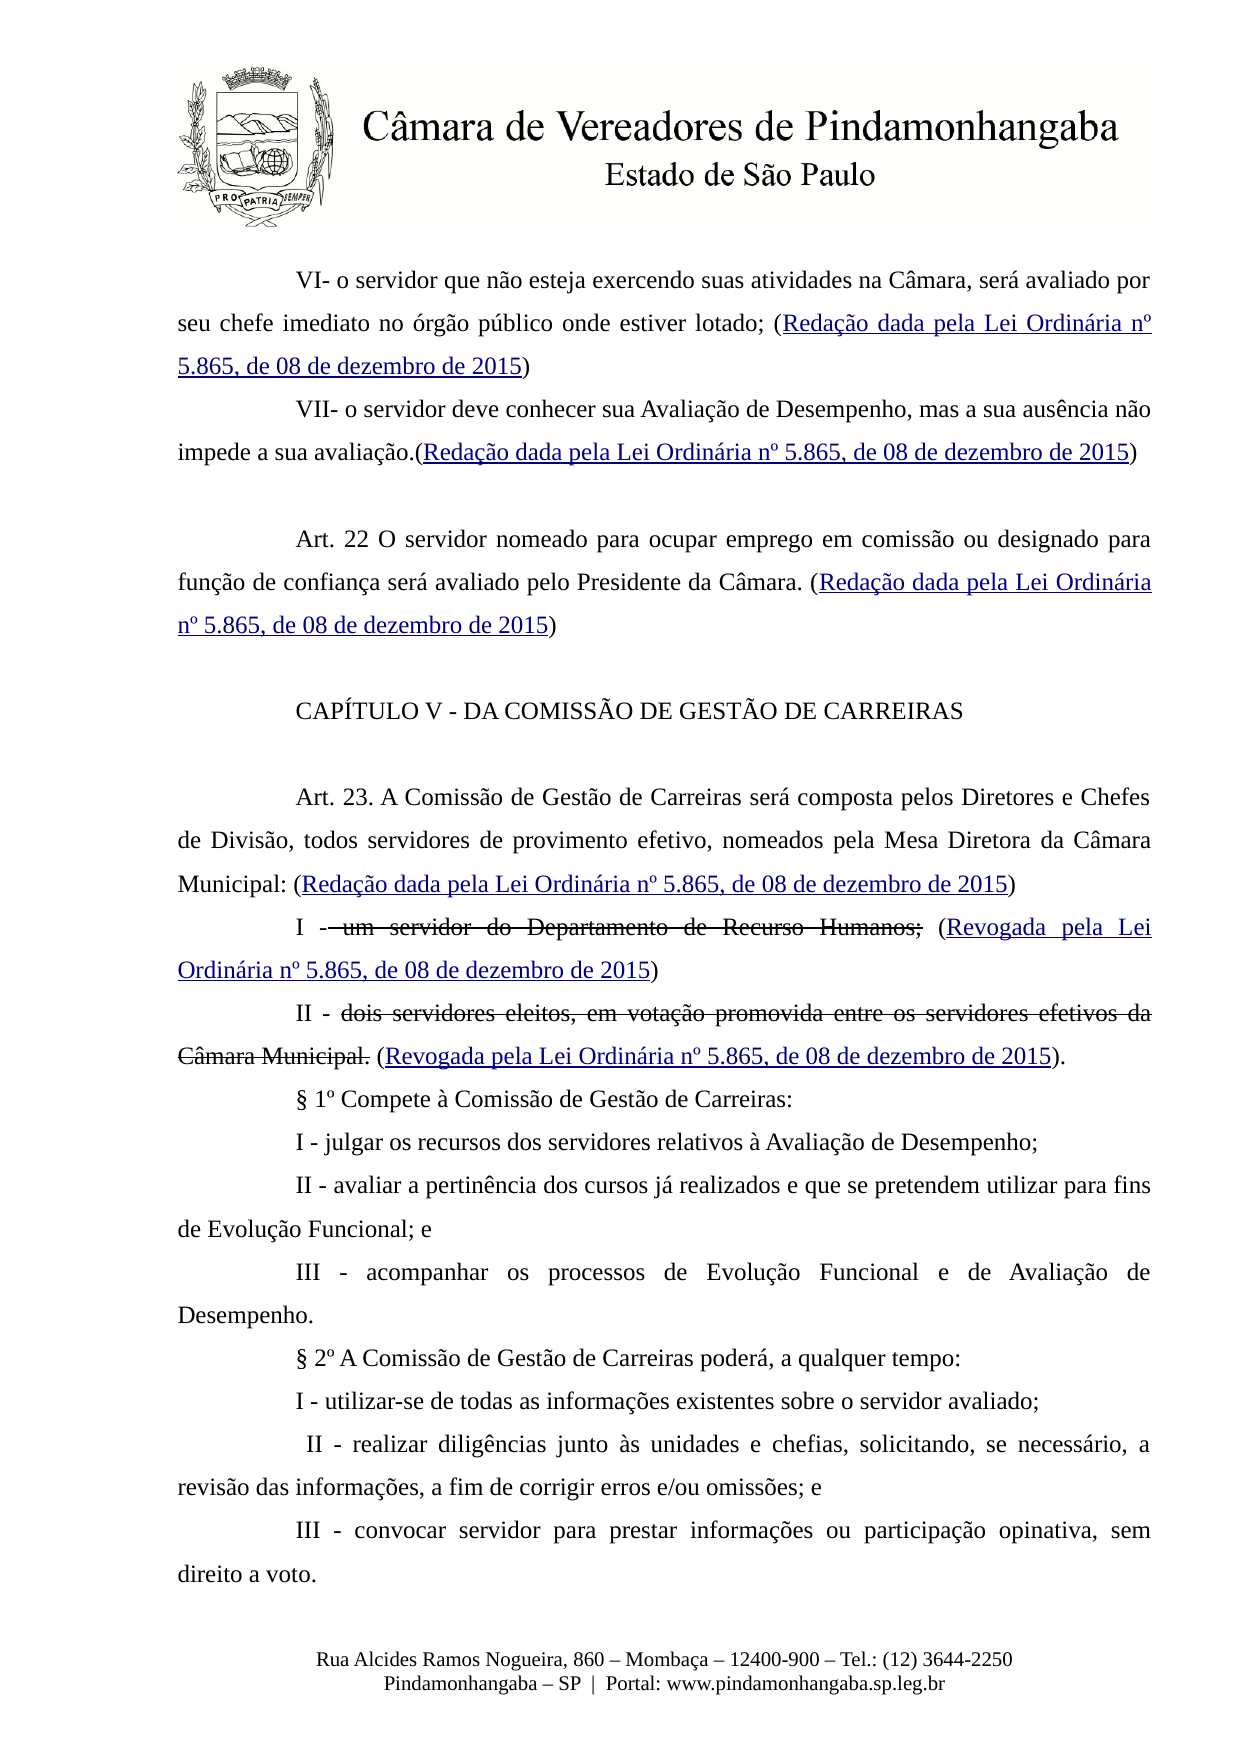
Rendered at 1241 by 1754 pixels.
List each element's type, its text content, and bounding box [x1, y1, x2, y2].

text CAPÍTULO V - DA COMISSÃO DE GESTÃO DE CARREIRAS [177, 696, 1152, 725]
text Art. 22 O servidor nomeado para ocupar emprego em comissão ou designado para função de confiança será avaliado pelo Presidente da Câmara. (Redação dada pela Lei Ordinária nº 5.865, de 08 de dezembro de 2015) [177, 524, 1152, 639]
text III - convocar servidor para prestar informações ou participação opinativa, sem direito a voto. [177, 1516, 1152, 1587]
text VII- o servidor deve conhecer sua Avaliação de Desempenho, mas a sua ausência não impede a sua avaliação.(Redação dada pela Lei Ordinária nº 5.865, de 08 de dezembro de 2015) [177, 394, 1152, 466]
text § 2º A Comissão de Gestão de Carreiras poderá, a qualquer tempo: [177, 1343, 1152, 1372]
text VI- o servidor que não esteja exercendo suas atividades na Câmara, será avaliado por seu chefe imediato no órgão público onde estiver lotado; (Redação dada pela Lei Ordinária nº 5.865, de 08 de dezembro de 2015) [177, 265, 1152, 380]
text II - dois servidores eleitos, em votação promovida entre os servidores efetivos da Câmara Municipal. (Revogada pela Lei Ordinária nº 5.865, de 08 de dezembro de 2015). [177, 998, 1152, 1070]
text I - julgar os recursos dos servidores relativos à Avaliação de Desempenho; [177, 1127, 1152, 1156]
text III - acompanhar os processos de Evolução Funcional e de Avaliação de Desempenho. [177, 1257, 1152, 1329]
text II - realizar diligências junto às unidades e chefias, solicitando, se necessário, a revisão das informações, a fim de corrigir erros e/ou omissões; e [177, 1429, 1152, 1501]
picture [177, 59, 1152, 236]
text § 1º Compete à Comissão de Gestão de Carreiras: [177, 1084, 1152, 1113]
text Art. 23. A Comissão de Gestão de Carreiras será composta pelos Diretores e Chefes de Divisão, todos servidores de provimento efetivo, nomeados pela Mesa Diretora da Câmara Municipal: (Redação dada pela Lei Ordinária nº 5.865, de 08 de dezembro de 2015) [177, 782, 1152, 897]
text I - utilizar-se de todas as informações existentes sobre o servidor avaliado; [177, 1386, 1152, 1415]
text II - avaliar a pertinência dos cursos já realizados e que se pretendem utilizar para fins de Evolução Funcional; e [177, 1171, 1152, 1242]
text I - um servidor do Departamento de Recurso Humanos; (Revogada pela Lei Ordinária nº 5.865, de 08 de dezembro de 2015) [177, 912, 1152, 984]
